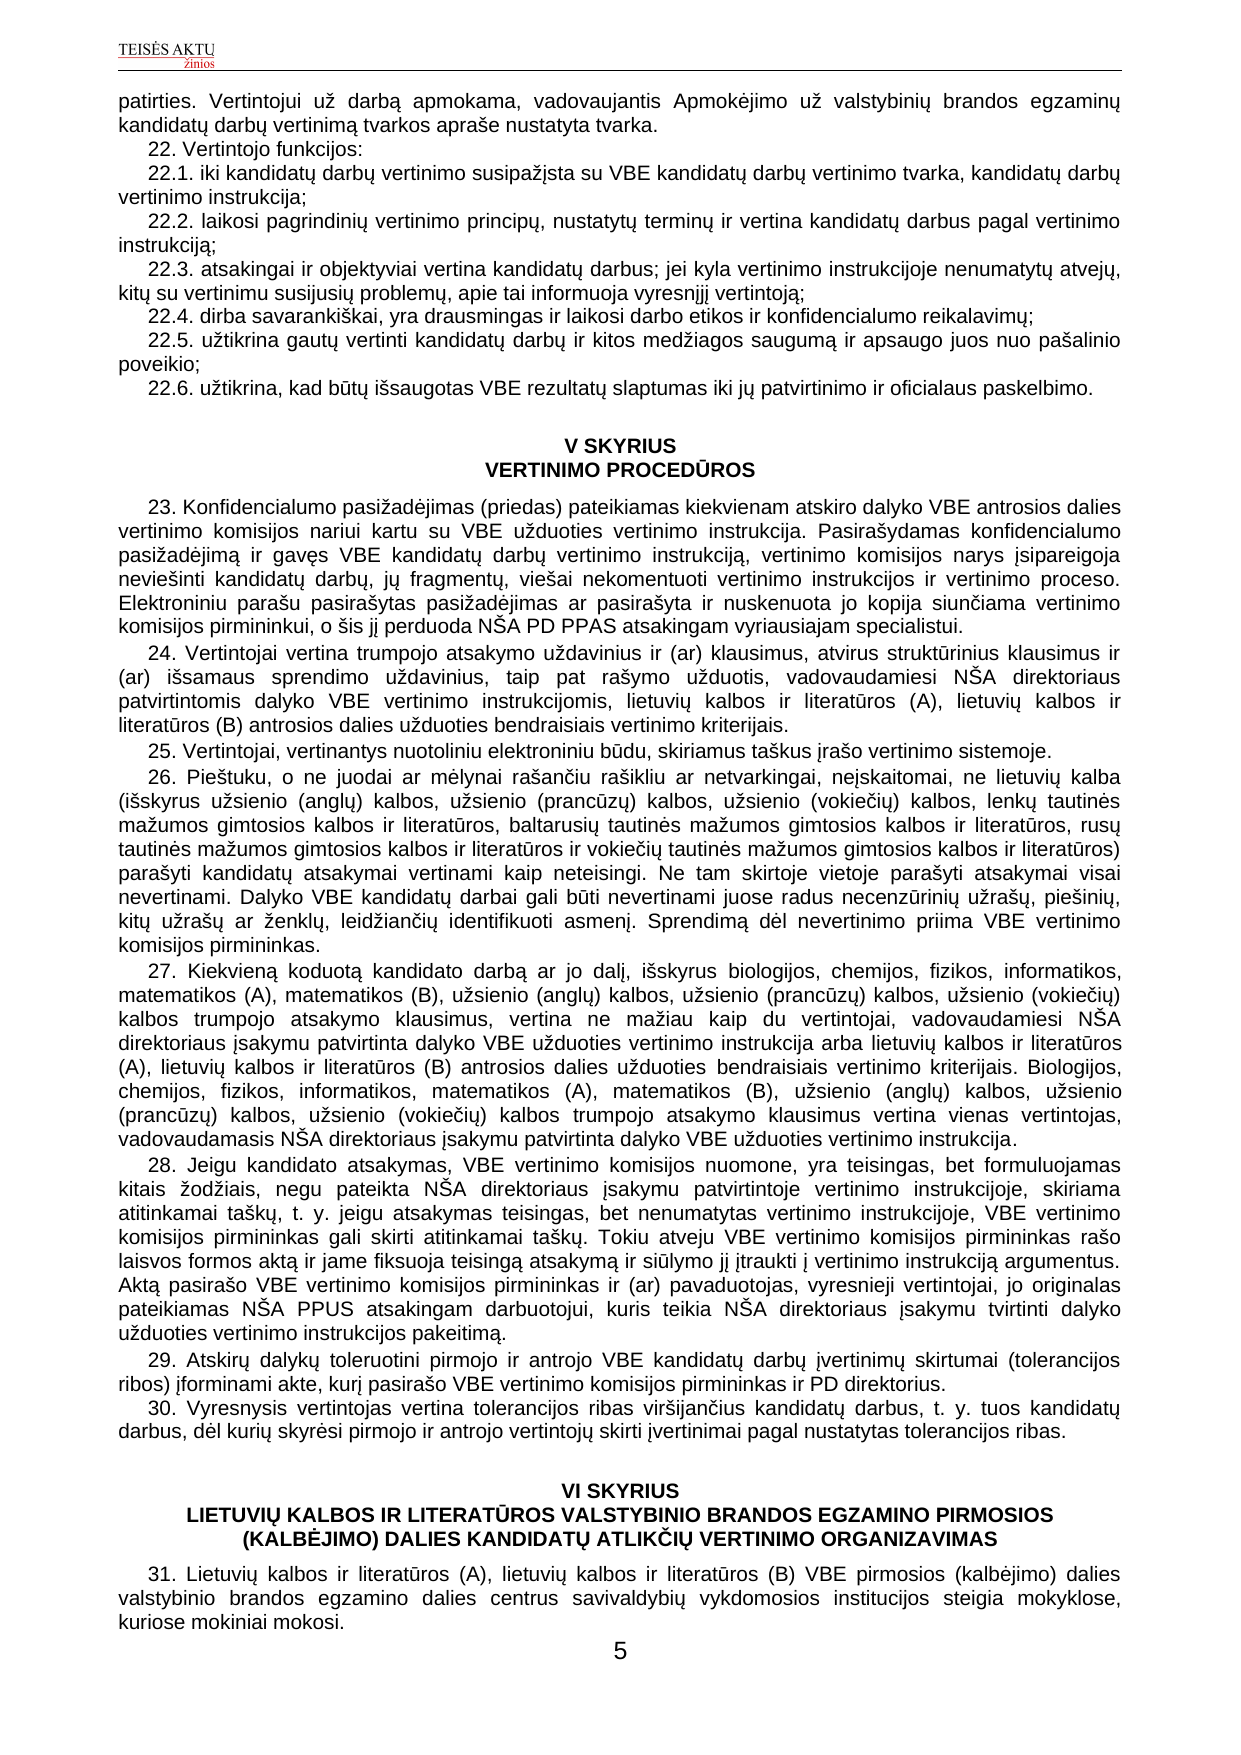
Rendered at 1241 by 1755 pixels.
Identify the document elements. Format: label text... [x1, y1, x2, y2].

text 31. Lietuvių kalbos ir literatūros (A), lietuvių kalbos ir literatūros (B) VBE pirmosios (kalbėjimo) dalies valstybinio brandos egzamino dalies centrus savivaldybių vykdomosios institucijos steigia mokyklose, kuriose mokiniai mokosi. [118, 1562, 1122, 1633]
text 22.2. laikosi pagrindinių vertinimo principų, nustatytų terminų ir vertina kandidatų darbus pagal vertinimo instrukciją; [118, 208, 1122, 256]
text V SKYRIUS VERTINIMO PROCEDŪROS [118, 434, 1122, 482]
text 26. Pieštuku, o ne juodai ar mėlynai rašančiu rašikliu ar netvarkingai, neįskaitomai, ne lietuvių kalba (išskyrus užsienio (anglų) kalbos, užsienio (prancūzų) kalbos, užsienio (vokiečių) kalbos, lenkų tautinės mažumos gimtosios kalbos ir literatūros, baltarusių tautinės mažumos gimtosios kalbos ir literatūros, rusų tautinės mažumos gimtosios kalbos ir literatūros ir vokiečių tautinės mažumos gimtosios kalbos ir literatūros) parašyti kandidatų atsakymai vertinami kaip neteisingi. Ne tam skirtoje vietoje parašyti atsakymai visai nevertinami. Dalyko VBE kandidatų darbai gali būti nevertinami juose radus necenzūrinių užrašų, piešinių, kitų užrašų ar ženklų, leidžiančių identifikuoti asmenį. Sprendimą dėl nevertinimo priima VBE vertinimo komisijos pirmininkas. [118, 765, 1122, 957]
text 22.4. dirba savarankiškai, yra drausmingas ir laikosi darbo etikos ir konfidencialumo reikalavimų; [118, 304, 1122, 328]
text 22.1. iki kandidatų darbų vertinimo susipažįsta su VBE kandidatų darbų vertinimo tvarka, kandidatų darbų vertinimo instrukcija; [118, 161, 1122, 208]
text 22.6. užtikrina, kad būtų išsaugotas VBE rezultatų slaptumas iki jų patvirtinimo ir oficialaus paskelbimo. [118, 376, 1122, 400]
text 30. Vyresnysis vertintojas vertina tolerancijos ribas viršijančius kandidatų darbus, t. y. tuos kandidatų darbus, dėl kurių skyrėsi pirmojo ir antrojo vertintojų skirti įvertinimai pagal nustatytas tolerancijos ribas. [118, 1395, 1122, 1443]
text 24. Vertintojai vertina trumpojo atsakymo uždavinius ir (ar) klausimus, atvirus struktūrinius klausimus ir (ar) išsamaus sprendimo uždavinius, taip pat rašymo užduotis, vadovaudamiesi NŠA direktoriaus patvirtintomis dalyko VBE vertinimo instrukcijomis, lietuvių kalbos ir literatūros (A), lietuvių kalbos ir literatūros (B) antrosios dalies užduoties bendraisiais vertinimo kriterijais. [118, 641, 1122, 736]
text 22.3. atsakingai ir objektyviai vertina kandidatų darbus; jei kyla vertinimo instrukcijoje nenumatytų atvejų, kitų su vertinimu susijusių problemų, apie tai informuoja vyresnįjį vertintoją; [118, 256, 1122, 304]
text 22. Vertintojo funkcijos: [118, 137, 1122, 161]
text 27. Kiekvieną koduotą kandidato darbą ar jo dalį, išskyrus biologijos, chemijos, fizikos, informatikos, matematikos (A), matematikos (B), užsienio (anglų) kalbos, užsienio (prancūzų) kalbos, užsienio (vokiečių) kalbos trumpojo atsakymo klausimus, vertina ne mažiau kaip du vertintojai, vadovaudamiesi NŠA direktoriaus įsakymu patvirtinta dalyko VBE užduoties vertinimo instrukcija arba lietuvių kalbos ir literatūros (A), lietuvių kalbos ir literatūros (B) antrosios dalies užduoties bendraisiais vertinimo kriterijais. Biologijos, chemijos, fizikos, informatikos, matematikos (A), matematikos (B), užsienio (anglų) kalbos, užsienio (prancūzų) kalbos, užsienio (vokiečių) kalbos trumpojo atsakymo klausimus vertina vienas vertintojas, vadovaudamasis NŠA direktoriaus įsakymu patvirtinta dalyko VBE užduoties vertinimo instrukcija. [118, 959, 1122, 1151]
text 23. Konfidencialumo pasižadėjimas (priedas) pateikiamas kiekvienam atskiro dalyko VBE antrosios dalies vertinimo komisijos nariui kartu su VBE užduoties vertinimo instrukcija. Pasirašydamas konfidencialumo pasižadėjimą ir gavęs VBE kandidatų darbų vertinimo instrukciją, vertinimo komisijos narys įsipareigoja neviešinti kandidatų darbų, jų fragmentų, viešai nekomentuoti vertinimo instrukcijos ir vertinimo proceso. Elektroniniu parašu pasirašytas pasižadėjimas ar pasirašyta ir nuskenuota jo kopija siunčiama vertinimo komisijos pirmininkui, o šis jį perduoda NŠA PD PPAS atsakingam vyriausiajam specialistui. [118, 494, 1122, 638]
text 29. Atskirų dalykų toleruotini pirmojo ir antrojo VBE kandidatų darbų įvertinimų skirtumai (tolerancijos ribos) įforminami akte, kurį pasirašo VBE vertinimo komisijos pirmininkas ir PD direktorius. [118, 1347, 1122, 1395]
text 28. Jeigu kandidato atsakymas, VBE vertinimo komisijos nuomone, yra teisingas, bet formuluojamas kitais žodžiais, negu pateikta NŠA direktoriaus įsakymu patvirtintoje vertinimo instrukcijoje, skiriama atitinkamai taškų, t. y. jeigu atsakymas teisingas, bet nenumatytas vertinimo instrukcijoje, VBE vertinimo komisijos pirmininkas gali skirti atitinkamai taškų. Tokiu atveju VBE vertinimo komisijos pirmininkas rašo laisvos formos aktą ir jame fiksuoja teisingą atsakymą ir siūlymo jį įtraukti į vertinimo instrukciją argumentus. Aktą pasirašo VBE vertinimo komisijos pirmininkas ir (ar) pavaduotojas, vyresnieji vertintojai, jo originalas pateikiamas NŠA PPUS atsakingam darbuotojui, kuris teikia NŠA direktoriaus įsakymu tvirtinti dalyko užduoties vertinimo instrukcijos pakeitimą. [118, 1153, 1122, 1345]
text 25. Vertintojai, vertinantys nuotoliniu elektroniniu būdu, skiriamus taškus įrašo vertinimo sistemoje. [118, 739, 1122, 763]
text patirties. Vertintojui už darbą apmokama, vadovaujantis Apmokėjimo už valstybinių brandos egzaminų kandidatų darbų vertinimą tvarkos apraše nustatyta tvarka. [118, 89, 1122, 137]
text VI SKYRIUS LIETUVIŲ KALBOS IR LITERATŪROS VALSTYBINIO BRANDOS EGZAMINO PIRMOSIOS (KALBĖJIMO) DALIES KANDIDATŲ ATLIKČIŲ VERTINIMO ORGANIZAVIMAS [118, 1479, 1122, 1551]
text 22.5. užtikrina gautų vertinti kandidatų darbų ir kitos medžiagos saugumą ir apsaugo juos nuo pašalinio poveikio; [118, 328, 1122, 376]
